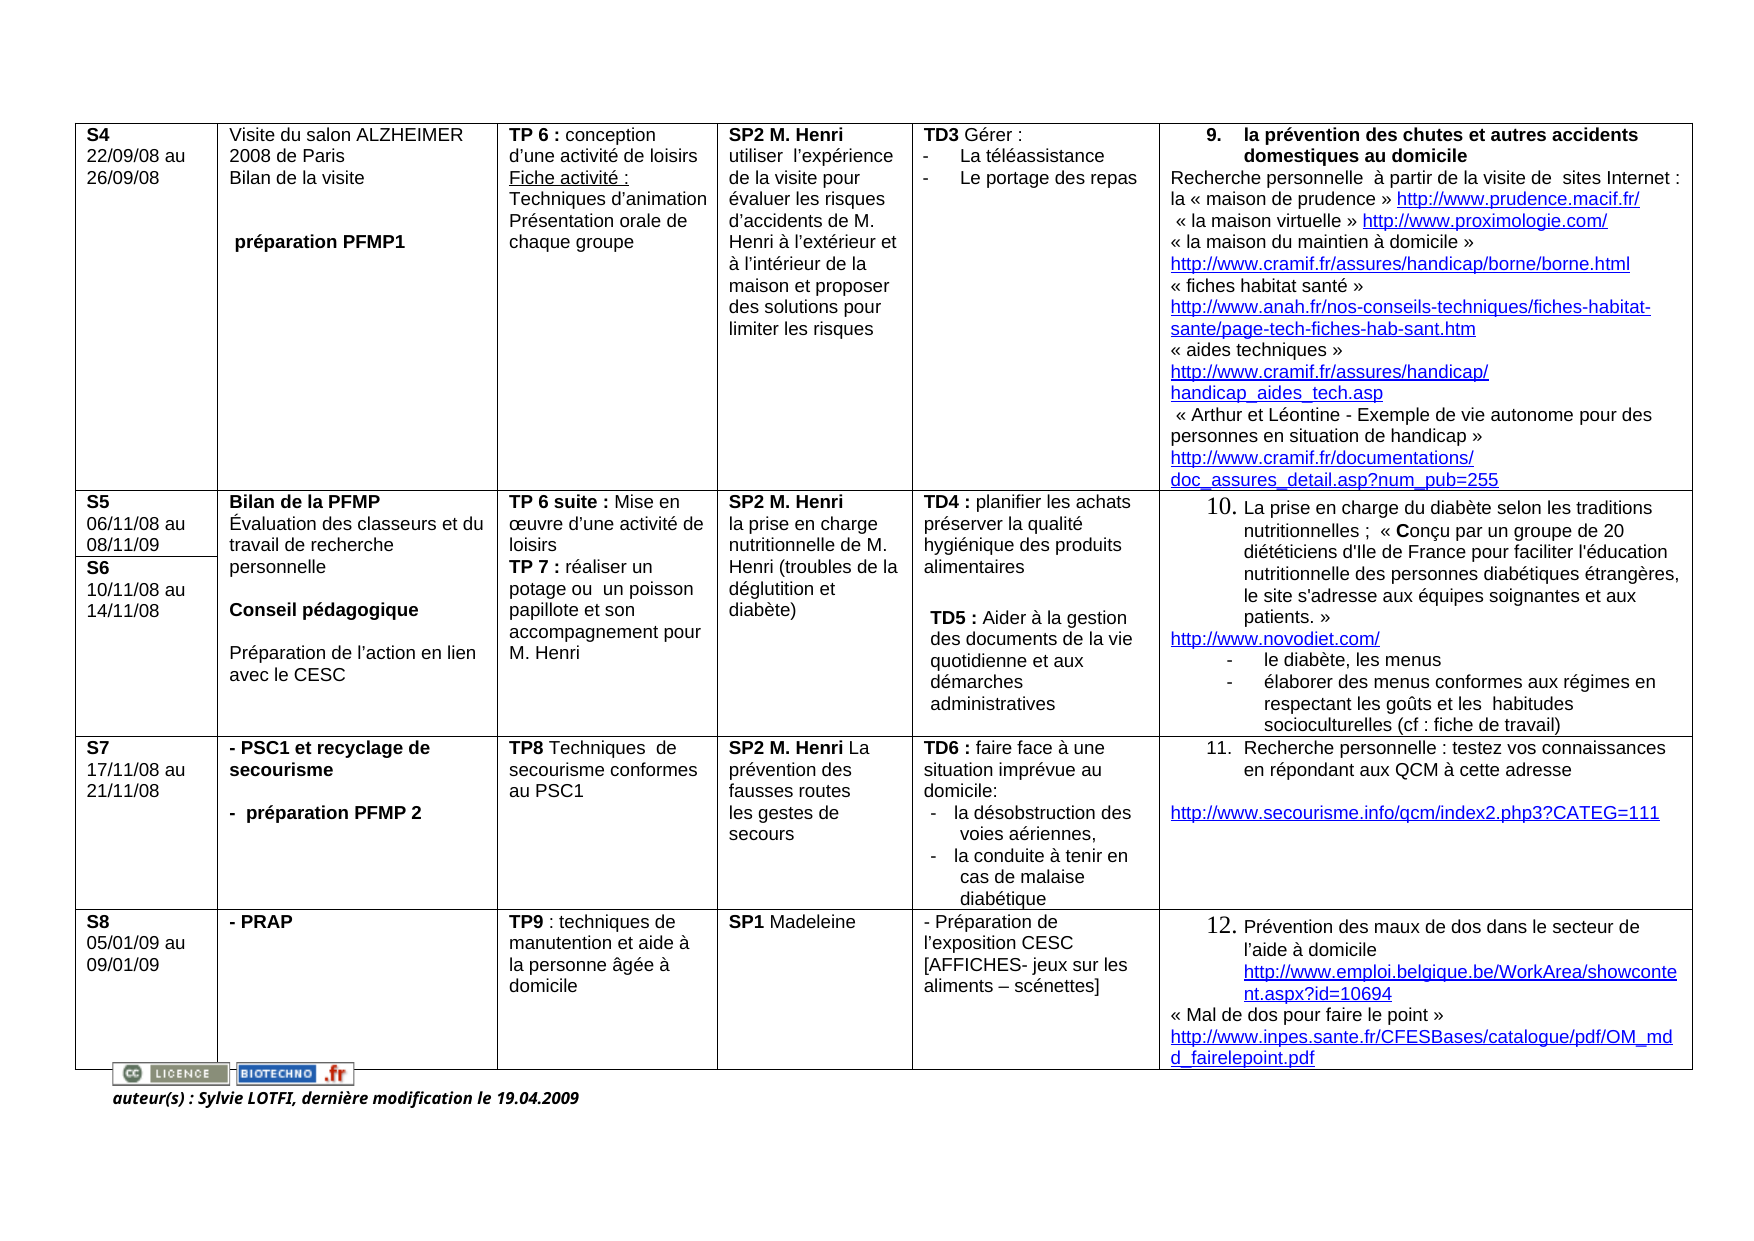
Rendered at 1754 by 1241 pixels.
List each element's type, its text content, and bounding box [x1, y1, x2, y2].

table_cell SP1 Madeleine [718, 910, 912, 1068]
table_cell - PSC1 et recyclage de secourisme - préparation PFMP 2 [218, 737, 497, 909]
table_cell Visite du salon ALZHEIMER 2008 de Paris Bilan de la visite préparation PFMP1 [218, 124, 497, 490]
table_cell - Préparation de l’exposition CESC [AFFICHES- jeux sur les aliments – scénettes] [913, 910, 1159, 1068]
table_cell S8 05/01/09 au 09/01/09 [76, 910, 217, 1068]
table_cell S6 10/11/08 au 14/11/08 [76, 557, 217, 736]
table_cell TD3 Gérer : La téléassistance Le portage des repas [913, 124, 1159, 490]
table_cell - PRAP [218, 910, 497, 1068]
picture [236, 1062, 355, 1086]
table_cell la prévention des chutes et autres accidents domestiques au domicile Recherche personnelle à partir de la visite de sites Internet : la « maison de prudence » http://www.prudence.macif.fr/ « la maison virtuelle » http://www.proximologie.com/ « la maison du maintien à domicile » http://www.cramif.fr/assures/handicap/borne/borne.html « fiches habitat santé » http://www.anah.fr/nos-conseils-techniques/fiches-habitat-sante/page-tech-fiches-hab-sant.htm « aides techniques » http://www.cramif.fr/assures/handicap/handicap_aides_tech.asp « Arthur et Léontine - Exemple de vie autonome pour des personnes en situation de handicap » http://www.cramif.fr/documentations/doc_assures_detail.asp?num_pub=255 [1160, 124, 1692, 490]
table_cell TP 6 : conception d’une activité de loisirs Fiche activité : Techniques d’animation Présentation orale de chaque groupe [498, 124, 717, 490]
table_cell S5 06/11/08 au 08/11/09 [76, 491, 217, 556]
table_cell TP9 : techniques de manutention et aide à la personne âgée à domicile [498, 910, 717, 1068]
table_cell S7 17/11/08 au 21/11/08 [76, 737, 217, 909]
table_cell TP8 Techniques de secourisme conformes au PSC1 [498, 737, 717, 909]
table_cell Bilan de la PFMP Évaluation des classeurs et du travail de recherche personnelle Conseil pédagogique Préparation de l’action en lien avec le CESC [218, 491, 497, 736]
table_cell Recherche personnelle : testez vos connaissances en répondant aux QCM à cette adresse http://www.secourisme.info/qcm/index2.php3?CATEG=111 [1160, 737, 1692, 909]
table_cell TD4 : planifier les achats préserver la qualité hygiénique des produits alimentaires TD5 : Aider à la gestion des documents de la vie quotidienne et aux démarches administratives [913, 491, 1159, 736]
table_cell TP 6 suite : Mise en œuvre d’une activité de loisirs TP 7 : réaliser un potage ou un poisson papillote et son accompagnement pour M. Henri [498, 491, 717, 736]
table_cell SP2 M. Henri La prévention des fausses routes les gestes de secours [718, 737, 912, 909]
table_cell SP2 M. Henri utiliser l’expérience de la visite pour évaluer les risques d’accidents de M. Henri à l’extérieur et à l’intérieur de la maison et proposer des solutions pour limiter les risques [718, 124, 912, 490]
table_cell S4 22/09/08 au 26/09/08 [76, 124, 217, 490]
table_cell Prévention des maux de dos dans le secteur de l’aide à domicile http://www.emploi.belgique.be/WorkArea/showcontent.aspx?id=10694 « Mal de dos pour faire le point » http://www.inpes.sante.fr/CFESBases/catalogue/pdf/OM_mdd_fairelepoint.pdf [1160, 910, 1692, 1068]
table_cell TD6 : faire face à une situation imprévue au domicile: la désobstruction des voies aériennes, la conduite à tenir en cas de malaise diabétique [913, 737, 1159, 909]
table_cell La prise en charge du diabète selon les traditions nutritionnelles ; « Conçu par un groupe de 20 diététiciens d'Ile de France pour faciliter l'éducation nutritionnelle des personnes diabétiques étrangères, le site s'adresse aux équipes soignantes et aux patients. » http://www.novodiet.com/ le diabète, les menus élaborer des menus conformes aux régimes en respectant les goûts et les habitudes socioculturelles (cf : fiche de travail) [1160, 491, 1692, 736]
table_cell SP2 M. Henri la prise en charge nutritionnelle de M. Henri (troubles de la déglutition et diabète) [718, 491, 912, 736]
picture [112, 1062, 231, 1086]
